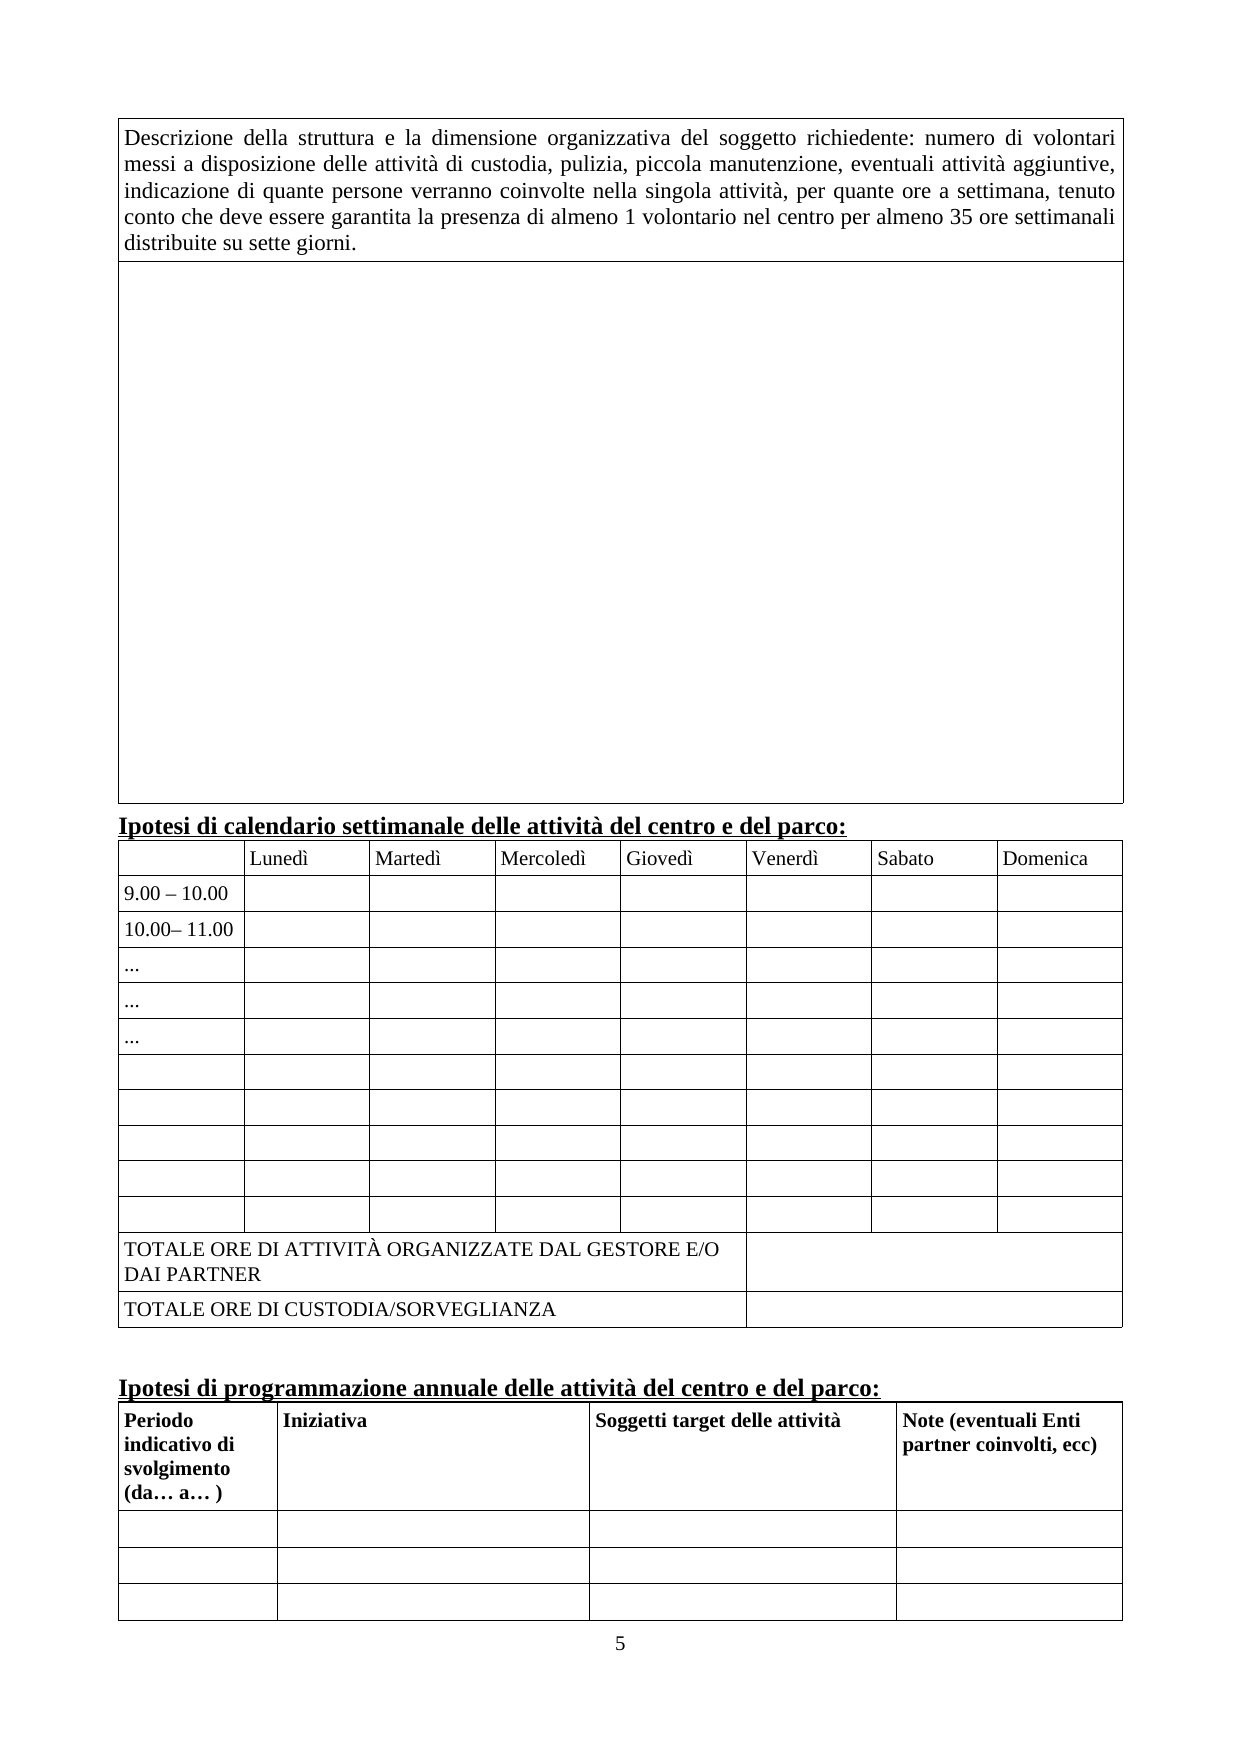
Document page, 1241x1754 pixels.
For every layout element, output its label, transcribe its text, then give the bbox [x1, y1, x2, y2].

table_header Venerdì [747, 841, 871, 875]
table_cell [370, 876, 495, 911]
table_header Sabato [872, 841, 997, 875]
table_cell [245, 1126, 369, 1160]
table_cell [245, 912, 369, 947]
table_cell ... [119, 983, 244, 1018]
table_cell [872, 876, 997, 911]
table_cell [496, 912, 620, 947]
table_cell [621, 1055, 746, 1089]
table_cell [621, 983, 746, 1018]
table_cell [998, 876, 1122, 911]
table_cell [872, 1126, 997, 1160]
table_cell [872, 1055, 997, 1089]
table_cell [897, 1548, 1122, 1583]
table_cell [897, 1511, 1122, 1547]
table_cell [872, 1019, 997, 1053]
table_cell [621, 912, 746, 947]
table_header [119, 841, 244, 875]
table_cell [119, 1548, 277, 1583]
table_cell [496, 1126, 620, 1160]
table_cell [119, 1584, 277, 1620]
table_cell [747, 912, 871, 947]
table_cell [370, 912, 495, 947]
table_cell [872, 948, 997, 982]
table_cell [747, 1090, 871, 1125]
table_cell [245, 1090, 369, 1125]
table_header Soggetti target delle attività [590, 1403, 896, 1510]
table_cell TOTALE ORE DI CUSTODIA/SORVEGLIANZA [119, 1292, 746, 1327]
table_cell [370, 1019, 495, 1053]
table_cell [119, 1511, 277, 1547]
table_header Mercoledì [496, 841, 620, 875]
table_cell [245, 1197, 369, 1232]
table_cell [496, 1090, 620, 1125]
table_cell [998, 948, 1122, 982]
table_cell [245, 1161, 369, 1196]
table_cell [747, 1055, 871, 1089]
table_cell [998, 1055, 1122, 1089]
table_header Lunedì [245, 841, 369, 875]
table_header Giovedì [621, 841, 746, 875]
table_cell [370, 1161, 495, 1196]
table_cell [496, 983, 620, 1018]
table_cell [370, 1090, 495, 1125]
table_cell [496, 1161, 620, 1196]
table_cell ... [119, 948, 244, 982]
table_cell [747, 1161, 871, 1196]
table_cell [998, 1019, 1122, 1053]
table_cell [998, 912, 1122, 947]
table_cell [747, 983, 871, 1018]
table_cell Descrizione della struttura e la dimensione organizzativa del soggetto richiedente: numero di volontari messi a disposizione delle attività di custodia, pulizia, piccola manutenzione, eventuali attività aggiuntive, indicazione di quante persone verranno coinvolte nella singola attività, per quante ore a settimana, tenuto conto che deve essere garantita la presenza di almeno 1 volontario nel centro per almeno 35 ore settimanali distribuite su sette giorni. [119, 119, 1123, 261]
table_cell [278, 1511, 589, 1547]
table_header Martedì [370, 841, 495, 875]
table_cell [119, 262, 1123, 802]
table_cell [119, 1126, 244, 1160]
table_cell [747, 1197, 871, 1232]
table_cell [119, 1055, 244, 1089]
table_cell [370, 1197, 495, 1232]
table_cell [370, 948, 495, 982]
table_cell [872, 912, 997, 947]
table_header Iniziativa [278, 1403, 589, 1510]
table_cell [496, 1019, 620, 1053]
table_cell [998, 1197, 1122, 1232]
table_cell [872, 1090, 997, 1125]
table_cell [496, 1197, 620, 1232]
table_cell [747, 876, 871, 911]
table_cell ... [119, 1019, 244, 1053]
table_cell [621, 876, 746, 911]
table_cell 10.00– 11.00 [119, 912, 244, 947]
table_cell [245, 1019, 369, 1053]
table_cell [590, 1584, 896, 1620]
table_cell [496, 948, 620, 982]
table_cell [278, 1548, 589, 1583]
table_cell [370, 1126, 495, 1160]
table_cell [370, 983, 495, 1018]
table_cell [245, 876, 369, 911]
table_cell [621, 1019, 746, 1053]
table_cell [278, 1584, 589, 1620]
table_header Domenica [998, 841, 1122, 875]
table_cell [621, 1126, 746, 1160]
table_cell [747, 948, 871, 982]
table_cell [998, 1126, 1122, 1160]
table_cell [747, 1126, 871, 1160]
table_cell [621, 1161, 746, 1196]
table_header Periodo indicativo di svolgimento (da… a… ) [119, 1403, 277, 1510]
table_cell [496, 1055, 620, 1089]
table_cell [119, 1090, 244, 1125]
table_cell [872, 983, 997, 1018]
table_cell [747, 1292, 1122, 1327]
table_cell [872, 1197, 997, 1232]
table_cell [245, 948, 369, 982]
table_cell 9.00 – 10.00 [119, 876, 244, 911]
table_cell [621, 1090, 746, 1125]
table_cell [998, 1161, 1122, 1196]
table_cell [590, 1511, 896, 1547]
table_cell [998, 1090, 1122, 1125]
table_cell [998, 983, 1122, 1018]
text Ipotesi di programmazione annuale delle attività del centro e del parco: [118, 1364, 1122, 1401]
table_header Note (eventuali Enti partner coinvolti, ecc) [897, 1403, 1122, 1510]
table_cell [496, 876, 620, 911]
table_cell [747, 1233, 1122, 1291]
text Ipotesi di calendario settimanale delle attività del centro e del parco: [118, 804, 1122, 840]
table_cell [621, 1197, 746, 1232]
table_cell [590, 1548, 896, 1583]
table_cell [621, 948, 746, 982]
table_cell TOTALE ORE DI ATTIVITÀ ORGANIZZATE DAL GESTORE E/O DAI PARTNER [119, 1233, 746, 1291]
table_cell [119, 1197, 244, 1232]
table_cell [119, 1161, 244, 1196]
table_cell [872, 1161, 997, 1196]
table_cell [747, 1019, 871, 1053]
table_cell [897, 1584, 1122, 1620]
table_cell [370, 1055, 495, 1089]
table_cell [245, 983, 369, 1018]
table_cell [245, 1055, 369, 1089]
